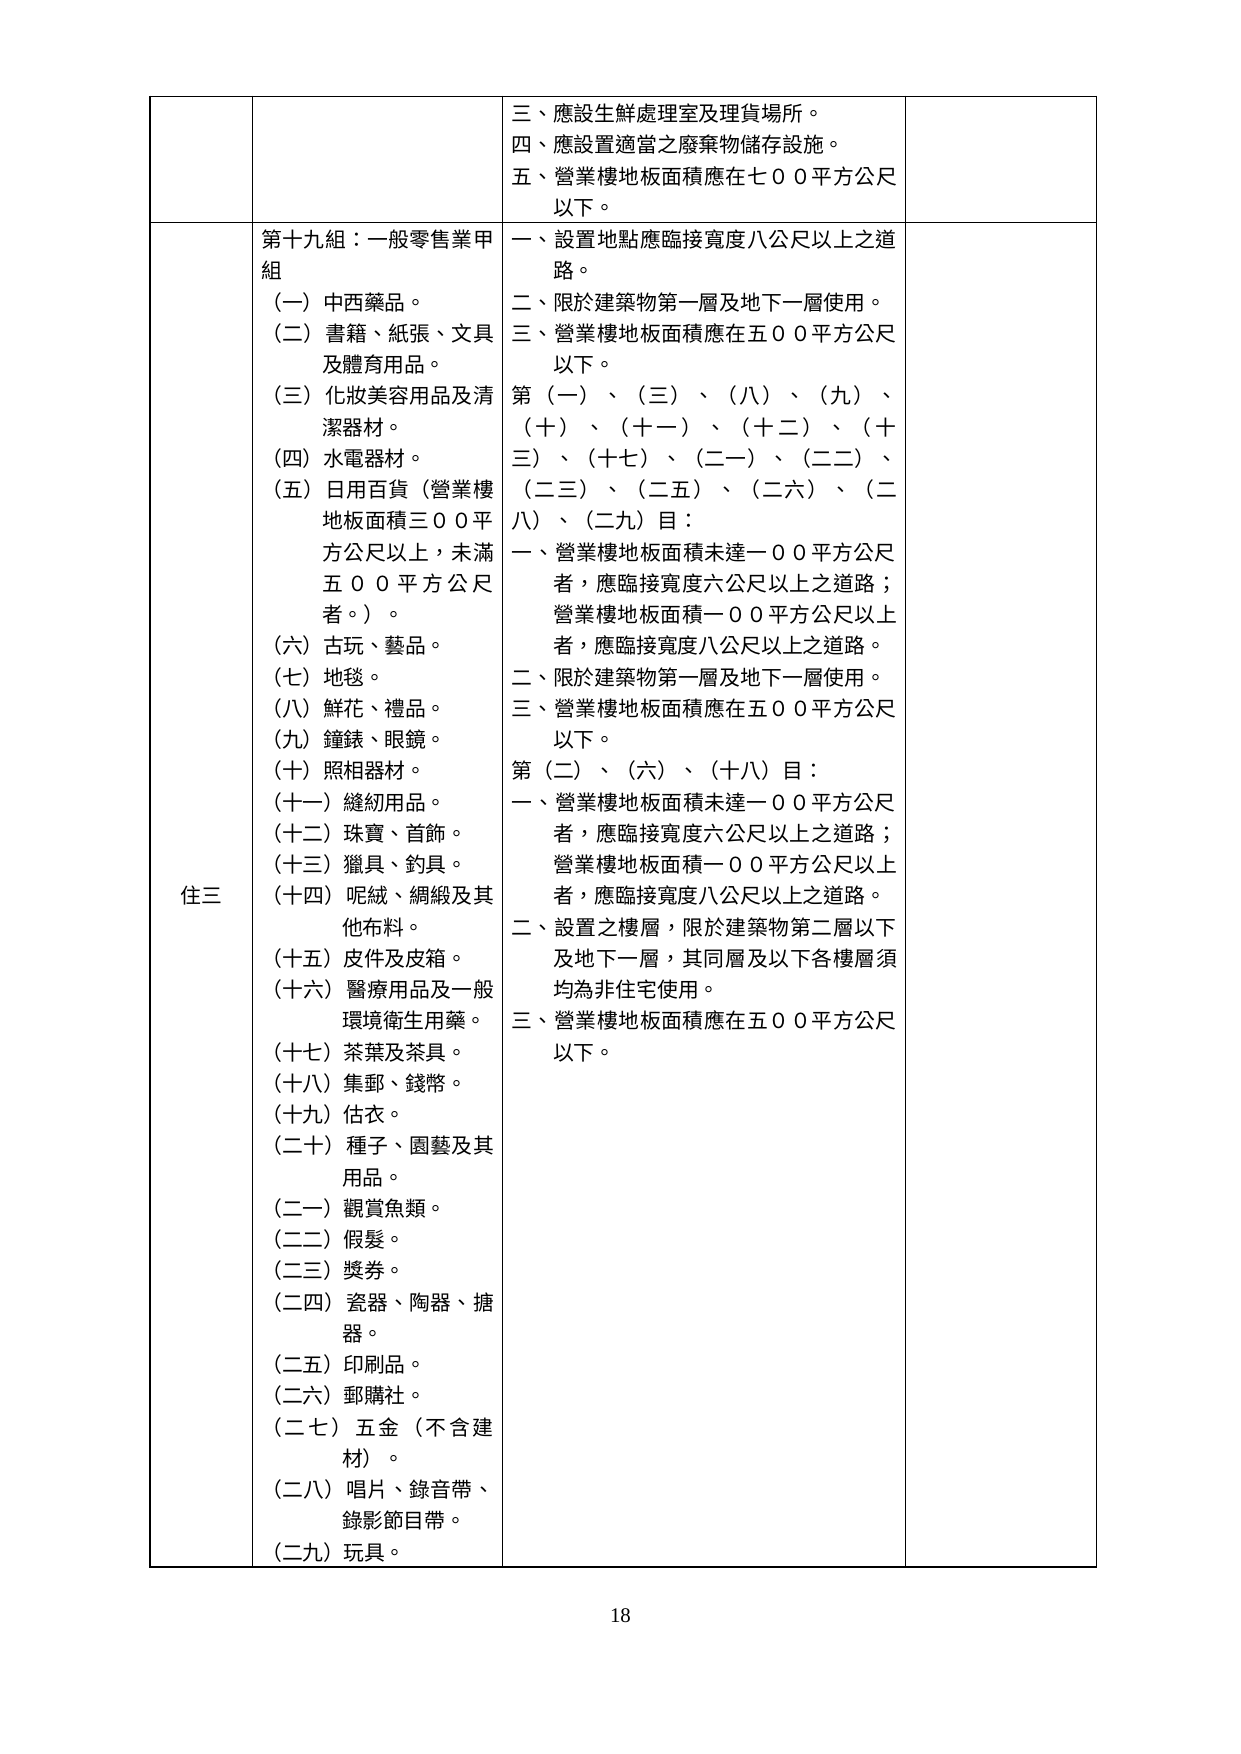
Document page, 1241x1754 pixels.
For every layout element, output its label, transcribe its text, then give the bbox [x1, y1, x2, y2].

table_cell [253, 97, 502, 222]
table_cell 第十九組：一般零售業甲組 （一）中西藥品。 （二）書籍、紙張、文具及體育用品。 （三）化妝美容用品及清潔器材。 （四）水電器材。 （五）日用百貨（營業樓地板面積三００平方公尺以上，未滿五００平方公尺者。）。 （六）古玩、藝品。 （七）地毯。 （八）鮮花、禮品。 （九）鐘錶、眼鏡。 （十）照相器材。 （十一）縫紉用品。 （十二）珠寶、首飾。 （十三）獵具、釣具。 （十四）呢絨、綢緞及其他布料。 （十五）皮件及皮箱。 （十六）醫療用品及一般環境衛生用藥。 （十七）茶葉及茶具。 （十八）集郵、錢幣。 （十九）估衣。 （二十）種子、園藝及其用品。 （二一）觀賞魚類。 （二二）假髮。 （二三）獎券。 （二四）瓷器、陶器、搪器。 （二五）印刷品。 （二六）郵購社。 （二七）五金（不含建材）。 （二八）唱片、錄音帶、錄影節目帶。 （二九）玩具。 [253, 223, 502, 1566]
table_cell [906, 97, 1096, 222]
table_cell 三、應設生鮮處理室及理貨場所。 四、應設置適當之廢棄物儲存設施。 五、營業樓地板面積應在七００平方公尺以下。 [503, 97, 905, 222]
table_cell [151, 97, 252, 222]
table_cell [906, 223, 1096, 1566]
table_cell 住三 [151, 223, 252, 1566]
table_cell 一、設置地點應臨接寬度八公尺以上之道路。 二、限於建築物第一層及地下一層使用。 三、營業樓地板面積應在五００平方公尺以下。 第（一）、（三）、（八）、（九）、（十）、（十一）、（十二）、（十三）、（十七）、（二一）、（二二）、（二三）、（二五）、（二六）、（二八）、（二九）目： 一、營業樓地板面積未達一００平方公尺者，應臨接寬度六公尺以上之道路；營業樓地板面積一００平方公尺以上者，應臨接寬度八公尺以上之道路。 二、限於建築物第一層及地下一層使用。 三、營業樓地板面積應在五００平方公尺以下。 第（二）、（六）、（十八）目： 一、營業樓地板面積未達一００平方公尺者，應臨接寬度六公尺以上之道路；營業樓地板面積一００平方公尺以上者，應臨接寬度八公尺以上之道路。 二、設置之樓層，限於建築物第二層以下及地下一層，其同層及以下各樓層須均為非住宅使用。 三、營業樓地板面積應在五００平方公尺以下。 [503, 223, 905, 1566]
